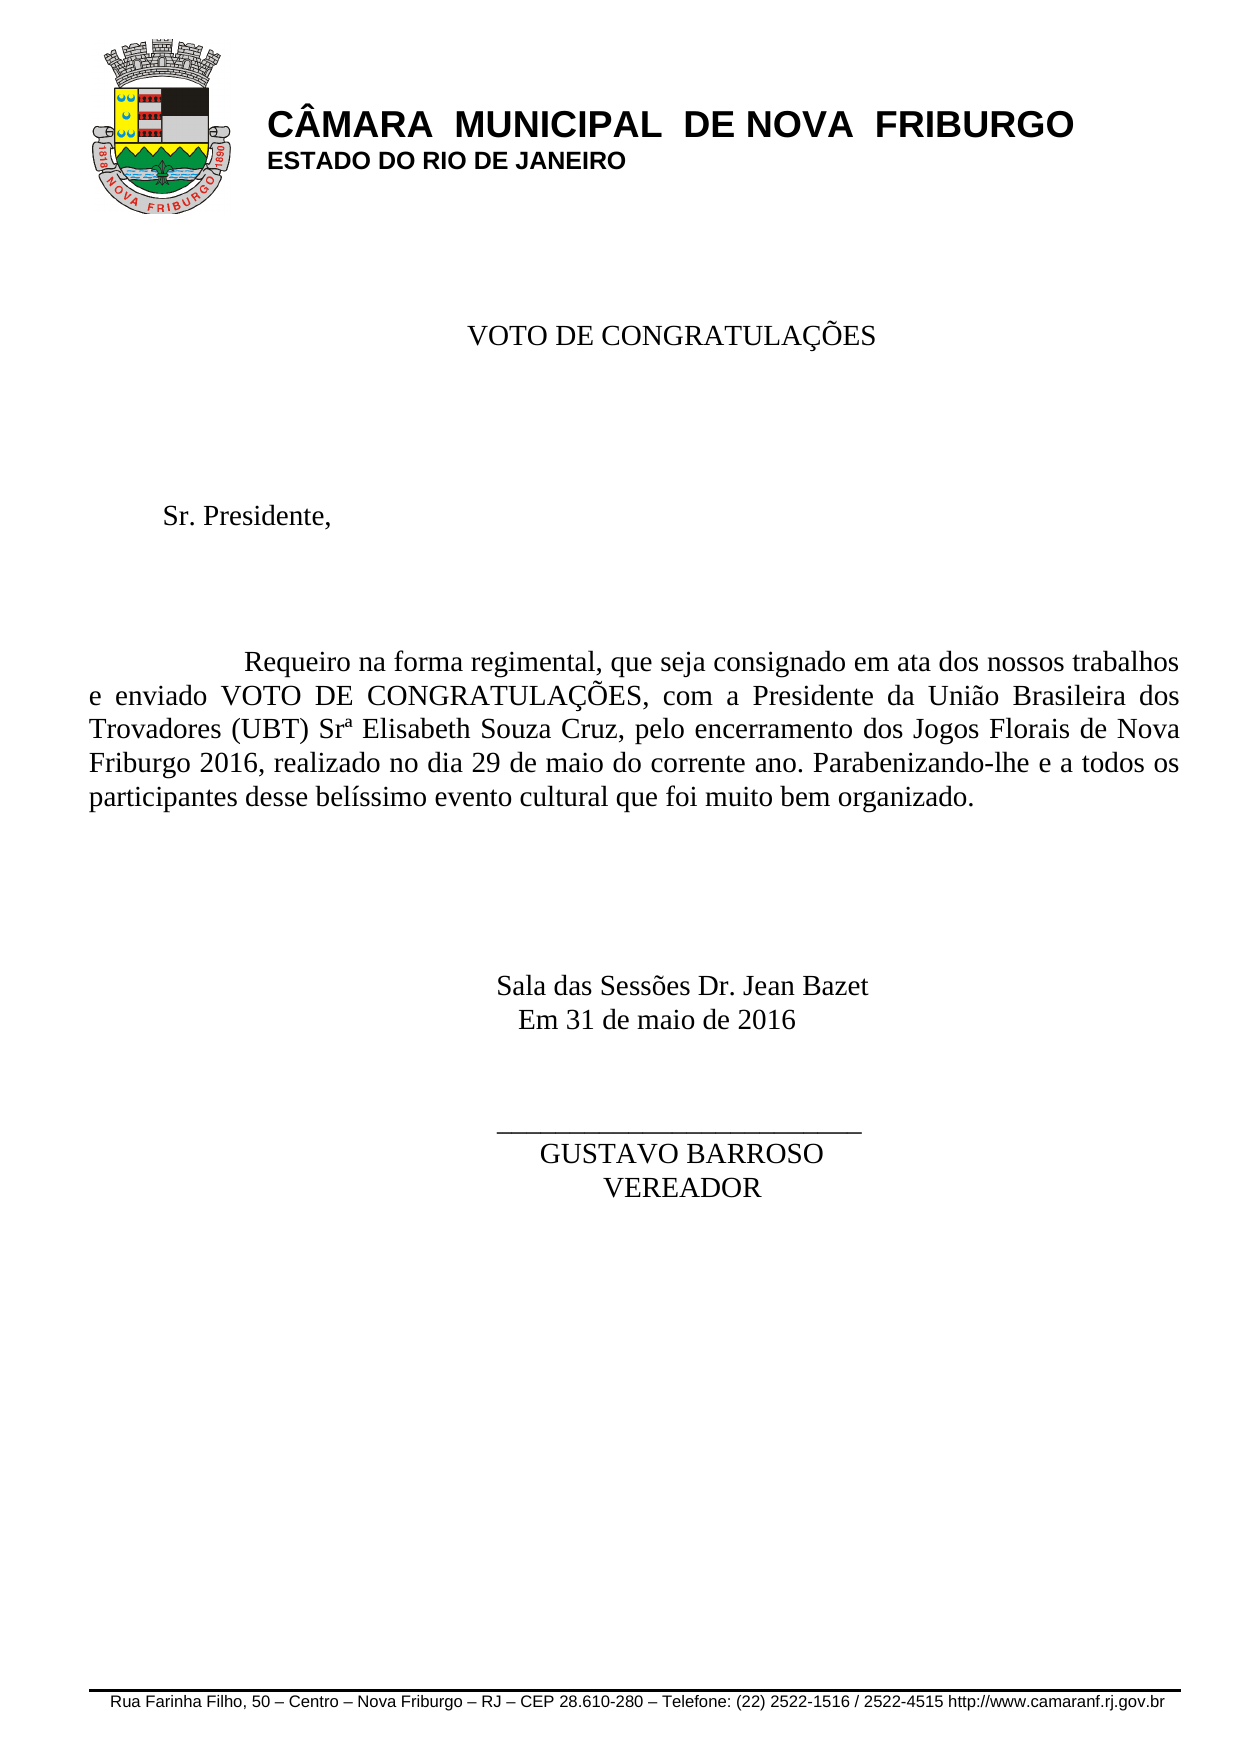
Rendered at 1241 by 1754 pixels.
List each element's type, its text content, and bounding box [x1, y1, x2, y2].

text VOTO DE CONGRATULAÇÕES [89, 318, 1181, 352]
text VEREADOR [89, 1170, 1181, 1203]
text Em 31 de maio de 2016 [89, 1002, 1181, 1036]
text GUSTAVO BARROSO [89, 1136, 1181, 1170]
text _________________________ [89, 1103, 1181, 1136]
text Sr. Presidente, [89, 498, 1181, 531]
text Sala das Sessões Dr. Jean Bazet [89, 968, 1181, 1002]
text Requeiro na forma regimental, que seja consignado em ata dos nossos trabalhos e enviado VOTO DE CONGRATULAÇÕES, com a Presidente da União Brasileira dos Trovadores (UBT) Srª Elisabeth Souza Cruz, pelo encerramento dos Jogos Florais de Nova Friburgo 2016, realizado no dia 29 de maio do corrente ano. Parabenizando-lhe e a todos os participantes desse belíssimo evento cultural que foi muito bem organizado. [89, 644, 1181, 812]
